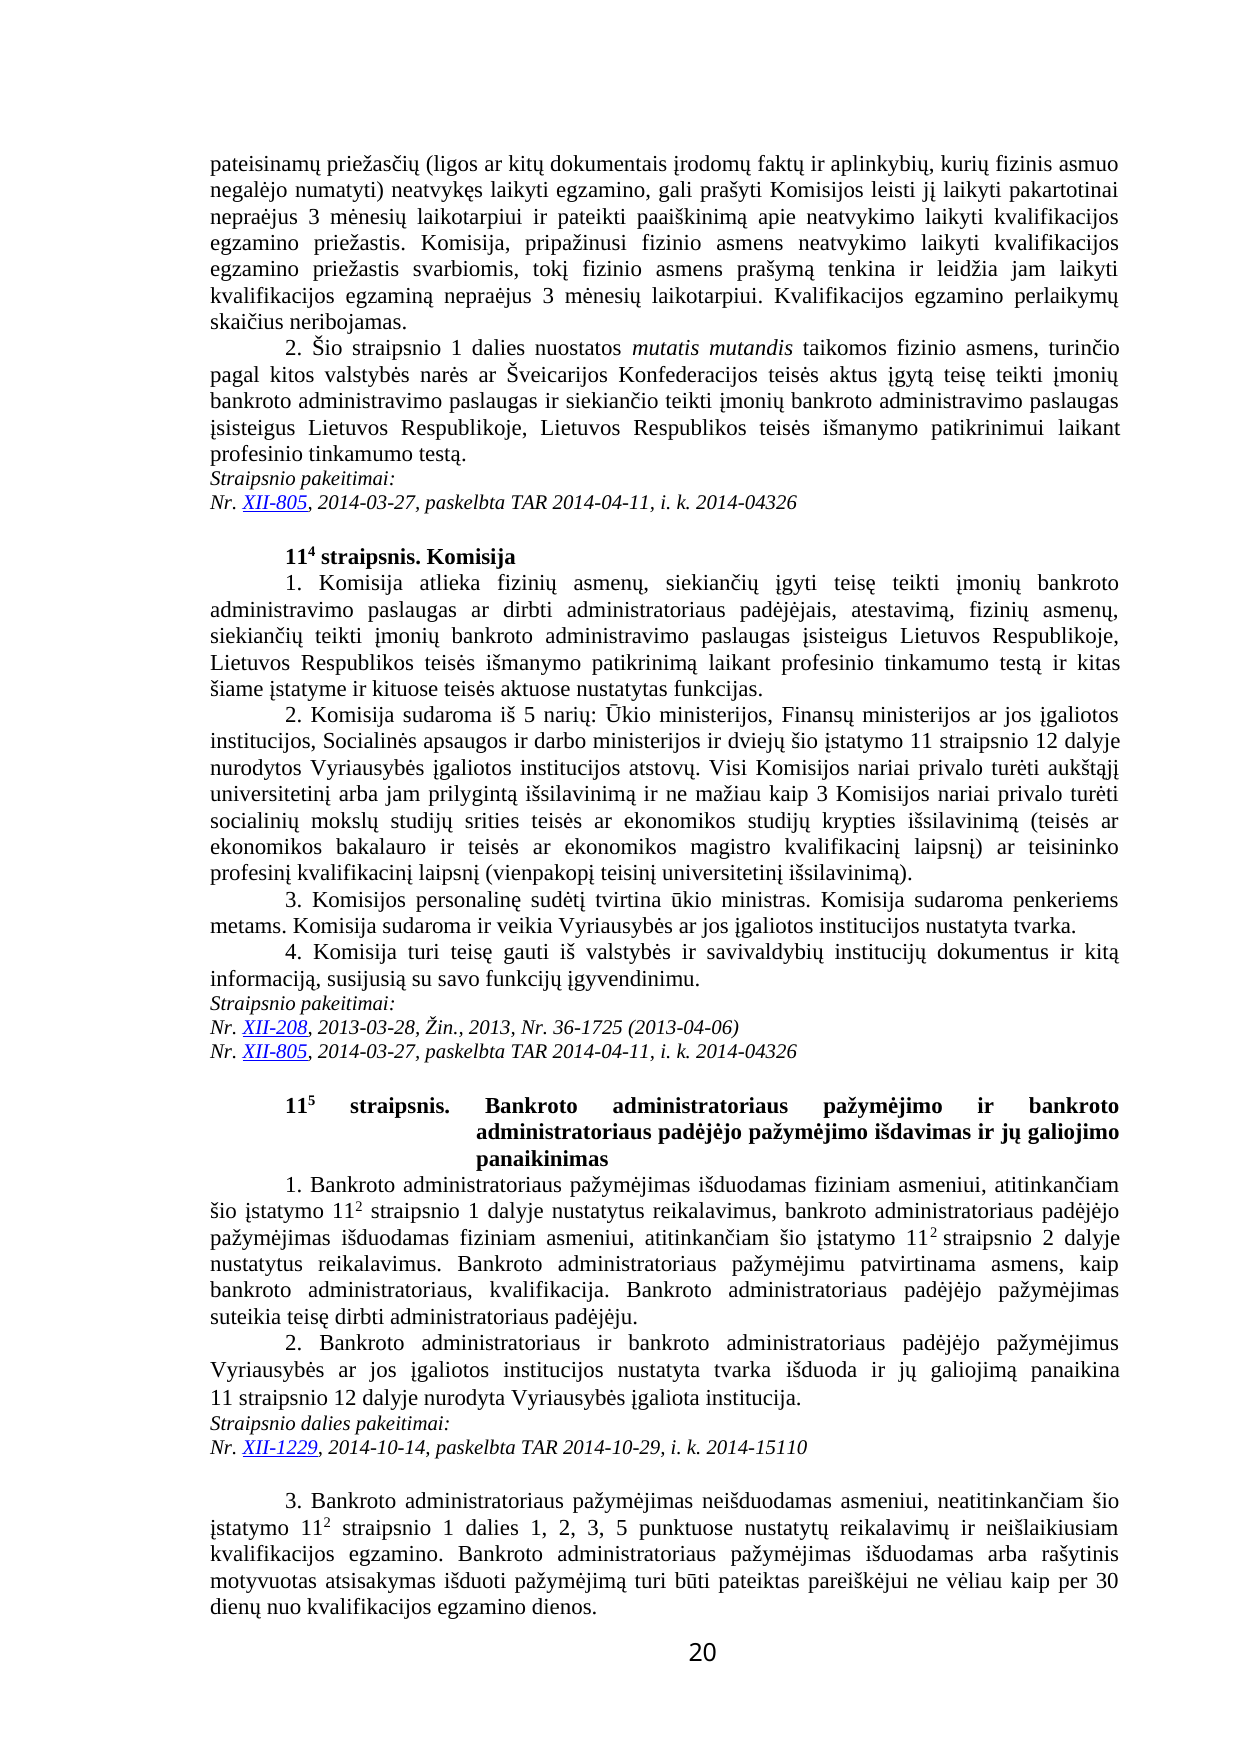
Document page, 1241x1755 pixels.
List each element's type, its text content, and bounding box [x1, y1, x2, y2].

text Straipsnio dalies pakeitimai: [210, 1411, 1120, 1435]
text pateisinamų priežasčių (ligos ar kitų dokumentais įrodomų faktų ir aplinkybių, kurių fizinis asmuo negalėjo numatyti) neatvykęs laikyti egzamino, gali prašyti Komisijos leisti jį laikyti pakartotinai nepraėjus 3 mėnesių laikotarpiui ir pateikti paaiškinimą apie neatvykimo laikyti kvalifikacijos egzamino priežastis. Komisija, pripažinusi fizinio asmens neatvykimo laikyti kvalifikacijos egzamino priežastis svarbiomis, tokį fizinio asmens prašymą tenkina ir leidžia jam laikyti kvalifikacijos egzaminą nepraėjus 3 mėnesių laikotarpiui. Kvalifikacijos egzamino perlaikymų skaičius neribojamas. [210, 150, 1120, 334]
text Nr. XII-208, 2013-03-28, Žin., 2013, Nr. 36-1725 (2013-04-06) [210, 1015, 1126, 1039]
text 4. Komisija turi teisę gauti iš valstybės ir savivaldybių institucijų dokumentus ir kitą informaciją, susijusią su savo funkcijų įgyvendinimu. [210, 938, 1120, 991]
text Nr. XII-1229, 2014-10-14, paskelbta TAR 2014-10-29, i. k. 2014-15110 [210, 1435, 1120, 1459]
text 3. Bankroto administratoriaus pažymėjimas neišduodamas asmeniui, neatitinkančiam šio įstatymo 112 straipsnio 1 dalies 1, 2, 3, 5 punktuose nustatytų reikalavimų ir neišlaikiusiam kvalifikacijos egzamino. Bankroto administratoriaus pažymėjimas išduodamas arba rašytinis motyvuotas atsisakymas išduoti pažymėjimą turi būti pateiktas pareiškėjui ne vėliau kaip per 30 dienų nuo kvalifikacijos egzamino dienos. [210, 1488, 1120, 1619]
text 114 straipsnis. Komisija [210, 543, 1120, 569]
text 1. Bankroto administratoriaus pažymėjimas išduodamas fiziniam asmeniui, atitinkančiam šio įstatymo 112 straipsnio 1 dalyje nustatytus reikalavimus, bankroto administratoriaus padėjėjo pažymėjimas išduodamas fiziniam asmeniui, atitinkančiam šio įstatymo 112 straipsnio 2 dalyje nustatytus reikalavimus. Bankroto administratoriaus pažymėjimu patvirtinama asmens, kaip bankroto administratoriaus, kvalifikacija. Bankroto administratoriaus padėjėjo pažymėjimas suteikia teisę dirbti administratoriaus padėjėju. [210, 1171, 1120, 1329]
text 2. Šio straipsnio 1 dalies nuostatos mutatis mutandis taikomos fizinio asmens, turinčio pagal kitos valstybės narės ar Šveicarijos Konfederacijos teisės aktus įgytą teisę teikti įmonių bankroto administravimo paslaugas ir siekiančio teikti įmonių bankroto administravimo paslaugas įsisteigus Lietuvos Respublikoje, Lietuvos Respublikos teisės išmanymo patikrinimui laikant profesinio tinkamumo testą. [210, 334, 1120, 466]
text Nr. XII-805, 2014-03-27, paskelbta TAR 2014-04-11, i. k. 2014-04326 [210, 1039, 1126, 1063]
text 2. Bankroto administratoriaus ir bankroto administratoriaus padėjėjo pažymėjimus Vyriausybės ar jos įgaliotos institucijos nustatyta tvarka išduoda ir jų galiojimą panaikina 11 straipsnio 12 dalyje nurodyta Vyriausybės įgaliota institucija. [210, 1329, 1120, 1411]
text 2. Komisija sudaroma iš 5 narių: Ūkio ministerijos, Finansų ministerijos ar jos įgaliotos institucijos, Socialinės apsaugos ir darbo ministerijos ir dviejų šio įstatymo 11 straipsnio 12 dalyje nurodytos Vyriausybės įgaliotos institucijos atstovų. Visi Komisijos nariai privalo turėti aukštąjį universitetinį arba jam prilygintą išsilavinimą ir ne mažiau kaip 3 Komisijos nariai privalo turėti socialinių mokslų studijų srities teisės ar ekonomikos studijų krypties išsilavinimą (teisės ar ekonomikos bakalauro ir teisės ar ekonomikos magistro kvalifikacinį laipsnį) ar teisininko profesinį kvalifikacinį laipsnį (vienpakopį teisinį universitetinį išsilavinimą). [210, 701, 1120, 886]
text Nr. XII-805, 2014-03-27, paskelbta TAR 2014-04-11, i. k. 2014-04326 [210, 490, 1126, 514]
text 3. Komisijos personalinę sudėtį tvirtina ūkio ministras. Komisija sudaroma penkeriems metams. Komisija sudaroma ir veikia Vyriausybės ar jos įgaliotos institucijos nustatyta tvarka. [210, 886, 1120, 938]
text 1. Komisija atlieka fizinių asmenų, siekiančių įgyti teisę teikti įmonių bankroto administravimo paslaugas ar dirbti administratoriaus padėjėjais, atestavimą, fizinių asmenų, siekiančių teikti įmonių bankroto administravimo paslaugas įsisteigus Lietuvos Respublikoje, Lietuvos Respublikos teisės išmanymo patikrinimą laikant profesinio tinkamumo testą ir kitas šiame įstatyme ir kituose teisės aktuose nustatytas funkcijas. [210, 569, 1120, 701]
text Straipsnio pakeitimai: [210, 991, 1126, 1015]
text Straipsnio pakeitimai: [210, 466, 1126, 490]
text 115 straipsnis. Bankroto administratoriaus pažymėjimo ir bankroto administratoriaus padėjėjo pažymėjimo išdavimas ir jų galiojimo panaikinimas [285, 1092, 1120, 1171]
